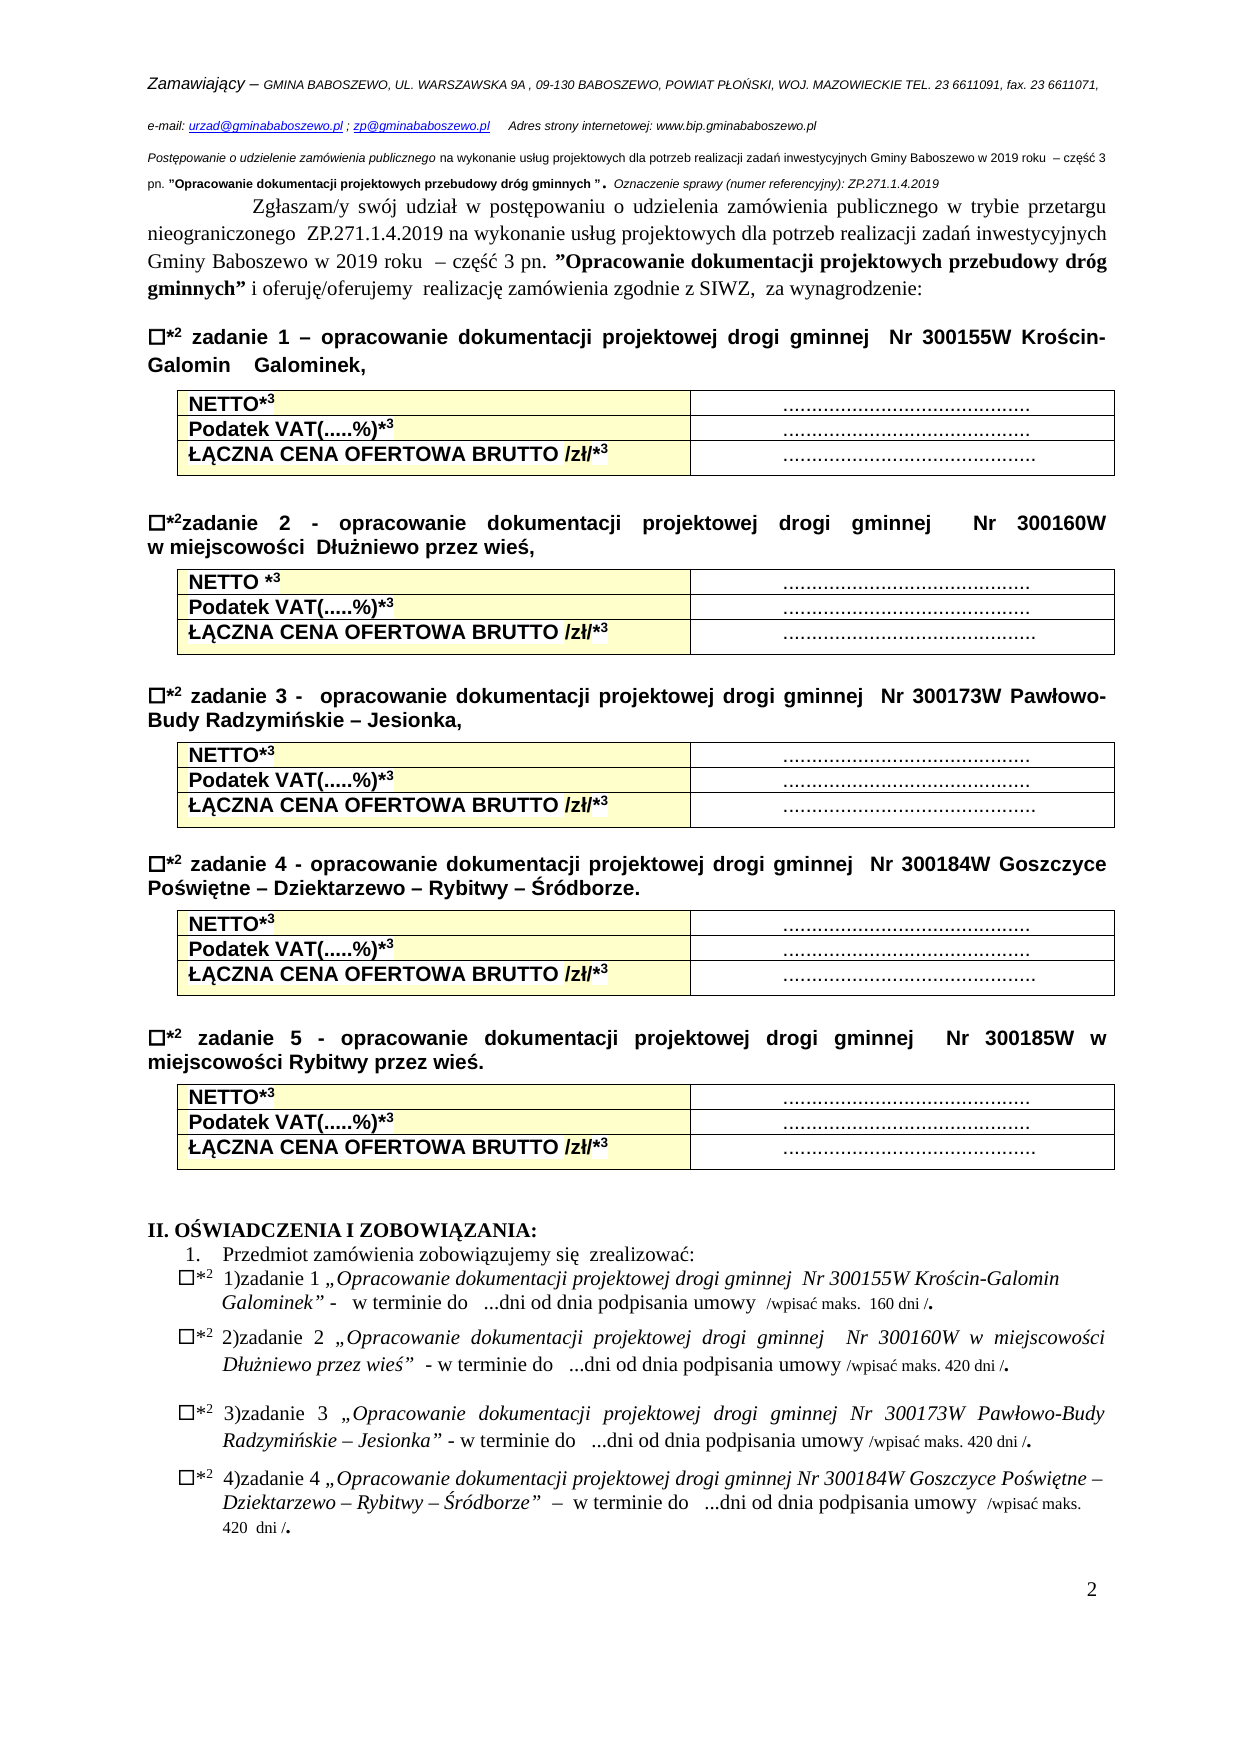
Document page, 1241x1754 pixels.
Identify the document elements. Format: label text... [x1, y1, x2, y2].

table_header ........................................... [691, 1085, 1114, 1109]
table_cell ............................................ [691, 620, 1114, 654]
table_header NETTO*3 [178, 911, 690, 935]
text *2 1)zadanie 1 „Opracowanie dokumentacji projektowej drogi gminnej Nr 300155W Krościn-Galomin Galominek” - w terminie do ...dni od dnia podpisania umowy /wpisać maks. 160 dni /. [177, 1266, 1107, 1314]
text II. OŚWIADCZENIA I ZOBOWIĄZANIA: [147, 1218, 1102, 1242]
table_cell Podatek VAT(.....%)*3 [178, 936, 690, 960]
table_cell ........................................... [691, 768, 1114, 792]
text Zgłaszam/y swój udział w postępowaniu o udzielenia zamówienia publicznego w trybie przetargu nieograniczonego ZP.271.1.4.2019 na wykonanie usług projektowych dla potrzeb realizacji zadań inwestycyjnych Gminy Baboszewo w 2019 roku – część 3 pn. ”Opracowanie dokumentacji projektowych przebudowy dróg gminnych” i oferuję/oferujemy realizację zamówienia zgodnie z SIWZ, za wynagrodzenie: [147, 193, 1107, 300]
text *2 zadanie 5 - opracowanie dokumentacji projektowej drogi gminnej Nr 300185W w miejscowości Rybitwy przez wieś. [147, 1026, 1107, 1073]
table_cell ŁĄCZNA CENA OFERTOWA BRUTTO /zł/*3 [178, 961, 690, 995]
list Przedmiot zamówienia zobowiązujemy się zrealizować: [185, 1242, 1102, 1266]
text *2zadanie 2 - opracowanie dokumentacji projektowej drogi gminnej Nr 300160W w miejscowości Dłużniewo przez wieś, [147, 511, 1107, 558]
table_header NETTO*3 [178, 743, 690, 767]
text *2 4)zadanie 4 „Opracowanie dokumentacji projektowej drogi gminnej Nr 300184W Goszczyce Poświętne – Dziektarzewo – Rybitwy – Śródborze” – w terminie do ...dni od dnia podpisania umowy /wpisać maks. 420 dni /. [177, 1466, 1107, 1538]
table_cell Podatek VAT(.....%)*3 [178, 595, 690, 619]
table_header NETTO*3 [178, 391, 690, 415]
table_header ........................................... [691, 570, 1114, 594]
text *2 zadanie 3 - opracowanie dokumentacji projektowej drogi gminnej Nr 300173W Pawłowo-Budy Radzymińskie – Jesionka, [147, 683, 1107, 732]
table_cell Podatek VAT(.....%)*3 [178, 416, 690, 440]
table_cell ........................................... [691, 936, 1114, 960]
table_header ........................................... [691, 911, 1114, 935]
table_cell ............................................ [691, 1135, 1114, 1169]
table_cell ........................................... [691, 1110, 1114, 1134]
table_cell ŁĄCZNA CENA OFERTOWA BRUTTO /zł/*3 [178, 620, 690, 654]
table_header ........................................... [691, 743, 1114, 767]
table_cell ........................................... [691, 595, 1114, 619]
list *2 3)zadanie 3 „Opracowanie dokumentacji projektowej drogi gminnej Nr 300173W Pawłowo-Budy Radzymińskie – Jesionka” - w terminie do ...dni od dnia podpisania umowy /wpisać maks. 420 dni /. [177, 1401, 1107, 1452]
table_cell ŁĄCZNA CENA OFERTOWA BRUTTO /zł/*3 [178, 793, 690, 827]
table_cell ŁĄCZNA CENA OFERTOWA BRUTTO /zł/*3 [178, 1135, 690, 1169]
table_cell ............................................ [691, 793, 1114, 827]
table_header NETTO *3 [178, 570, 690, 594]
text *2 zadanie 4 - opracowanie dokumentacji projektowej drogi gminnej Nr 300184W Goszczyce Poświętne – Dziektarzewo – Rybitwy – Śródborze. [147, 852, 1107, 900]
table_header ........................................... [691, 391, 1114, 415]
text *2 zadanie 1 – opracowanie dokumentacji projektowej drogi gminnej Nr 300155W Krościn-Galomin Galominek, [147, 325, 1107, 376]
table_cell Podatek VAT(.....%)*3 [178, 768, 690, 792]
table_header NETTO*3 [178, 1085, 690, 1109]
table_cell ........................................... [691, 416, 1114, 440]
table_cell ............................................ [691, 961, 1114, 995]
table_cell ŁĄCZNA CENA OFERTOWA BRUTTO /zł/*3 [178, 441, 690, 475]
table_cell Podatek VAT(.....%)*3 [178, 1110, 690, 1134]
table_cell ............................................ [691, 441, 1114, 475]
list *2 2)zadanie 2 „Opracowanie dokumentacji projektowej drogi gminnej Nr 300160W w miejscowości Dłużniewo przez wieś” - w terminie do ...dni od dnia podpisania umowy /wpisać maks. 420 dni /. [177, 1324, 1107, 1376]
